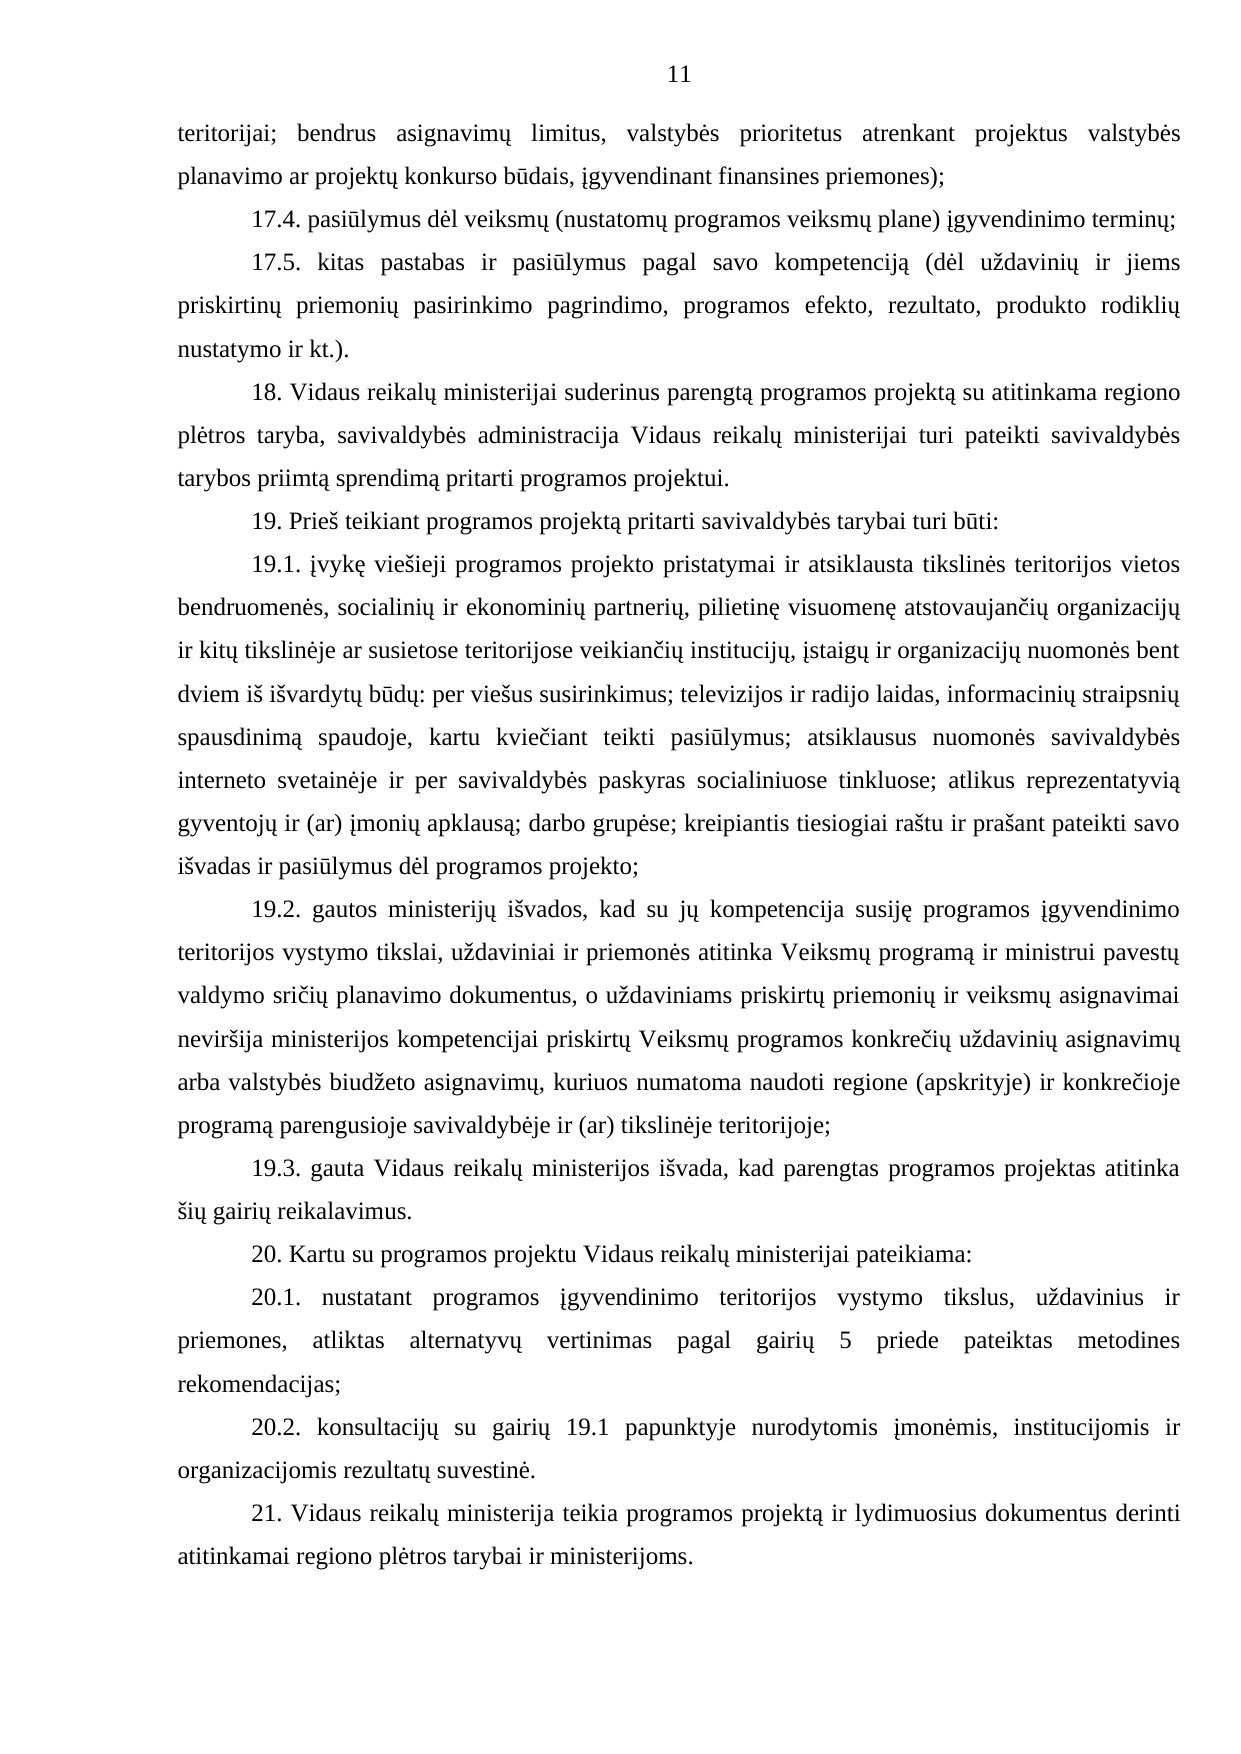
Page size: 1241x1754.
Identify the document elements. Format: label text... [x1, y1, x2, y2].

text 17.4. pasiūlymus dėl veiksmų (nustatomų programos veiksmų plane) įgyvendinimo terminų; [177, 204, 1181, 233]
text 20. Kartu su programos projektu Vidaus reikalų ministerijai pateikiama: [177, 1239, 1181, 1268]
text 19.1. įvykę viešieji programos projekto pristatymai ir atsiklausta tikslinės teritorijos vietos bendruomenės, socialinių ir ekonominių partnerių, pilietinę visuomenę atstovaujančių organizacijų ir kitų tikslinėje ar susietose teritorijose veikiančių institucijų, įstaigų ir organizacijų nuomonės bent dviem iš išvardytų būdų: per viešus susirinkimus; televizijos ir radijo laidas, informacinių straipsnių spausdinimą spaudoje, kartu kviečiant teikti pasiūlymus; atsiklausus nuomonės savivaldybės interneto svetainėje ir per savivaldybės paskyras socialiniuose tinkluose; atlikus reprezentatyvią gyventojų ir (ar) įmonių apklausą; darbo grupėse; kreipiantis tiesiogiai raštu ir prašant pateikti savo išvadas ir pasiūlymus dėl programos projekto; [177, 549, 1181, 880]
text 18. Vidaus reikalų ministerijai suderinus parengtą programos projektą su atitinkama regiono plėtros taryba, savivaldybės administracija Vidaus reikalų ministerijai turi pateikti savivaldybės tarybos priimtą sprendimą pritarti programos projektui. [177, 377, 1181, 492]
text 19. Prieš teikiant programos projektą pritarti savivaldybės tarybai turi būti: [177, 506, 1181, 535]
text 17.5. kitas pastabas ir pasiūlymus pagal savo kompetenciją (dėl uždavinių ir jiems priskirtinų priemonių pasirinkimo pagrindimo, programos efekto, rezultato, produkto rodiklių nustatymo ir kt.). [177, 247, 1181, 362]
text 19.2. gautos ministerijų išvados, kad su jų kompetencija susiję programos įgyvendinimo teritorijos vystymo tikslai, uždaviniai ir priemonės atitinka Veiksmų programą ir ministrui pavestų valdymo sričių planavimo dokumentus, o uždaviniams priskirtų priemonių ir veiksmų asignavimai neviršija ministerijos kompetencijai priskirtų Veiksmų programos konkrečių uždavinių asignavimų arba valstybės biudžeto asignavimų, kuriuos numatoma naudoti regione (apskrityje) ir konkrečioje programą parengusioje savivaldybėje ir (ar) tikslinėje teritorijoje; [177, 894, 1181, 1139]
text 21. Vidaus reikalų ministerija teikia programos projektą ir lydimuosius dokumentus derinti atitinkamai regiono plėtros tarybai ir ministerijoms. [177, 1498, 1181, 1570]
text 20.2. konsultacijų su gairių 19.1 papunktyje nurodytomis įmonėmis, institucijomis ir organizacijomis rezultatų suvestinė. [177, 1412, 1181, 1484]
text 20.1. nustatant programos įgyvendinimo teritorijos vystymo tikslus, uždavinius ir priemones, atliktas alternatyvų vertinimas pagal gairių 5 priede pateiktas metodines rekomendacijas; [177, 1282, 1181, 1397]
text 19.3. gauta Vidaus reikalų ministerijos išvada, kad parengtas programos projektas atitinka šių gairių reikalavimus. [177, 1153, 1181, 1225]
text teritorijai; bendrus asignavimų limitus, valstybės prioritetus atrenkant projektus valstybės planavimo ar projektų konkurso būdais, įgyvendinant finansines priemones); [177, 118, 1181, 190]
